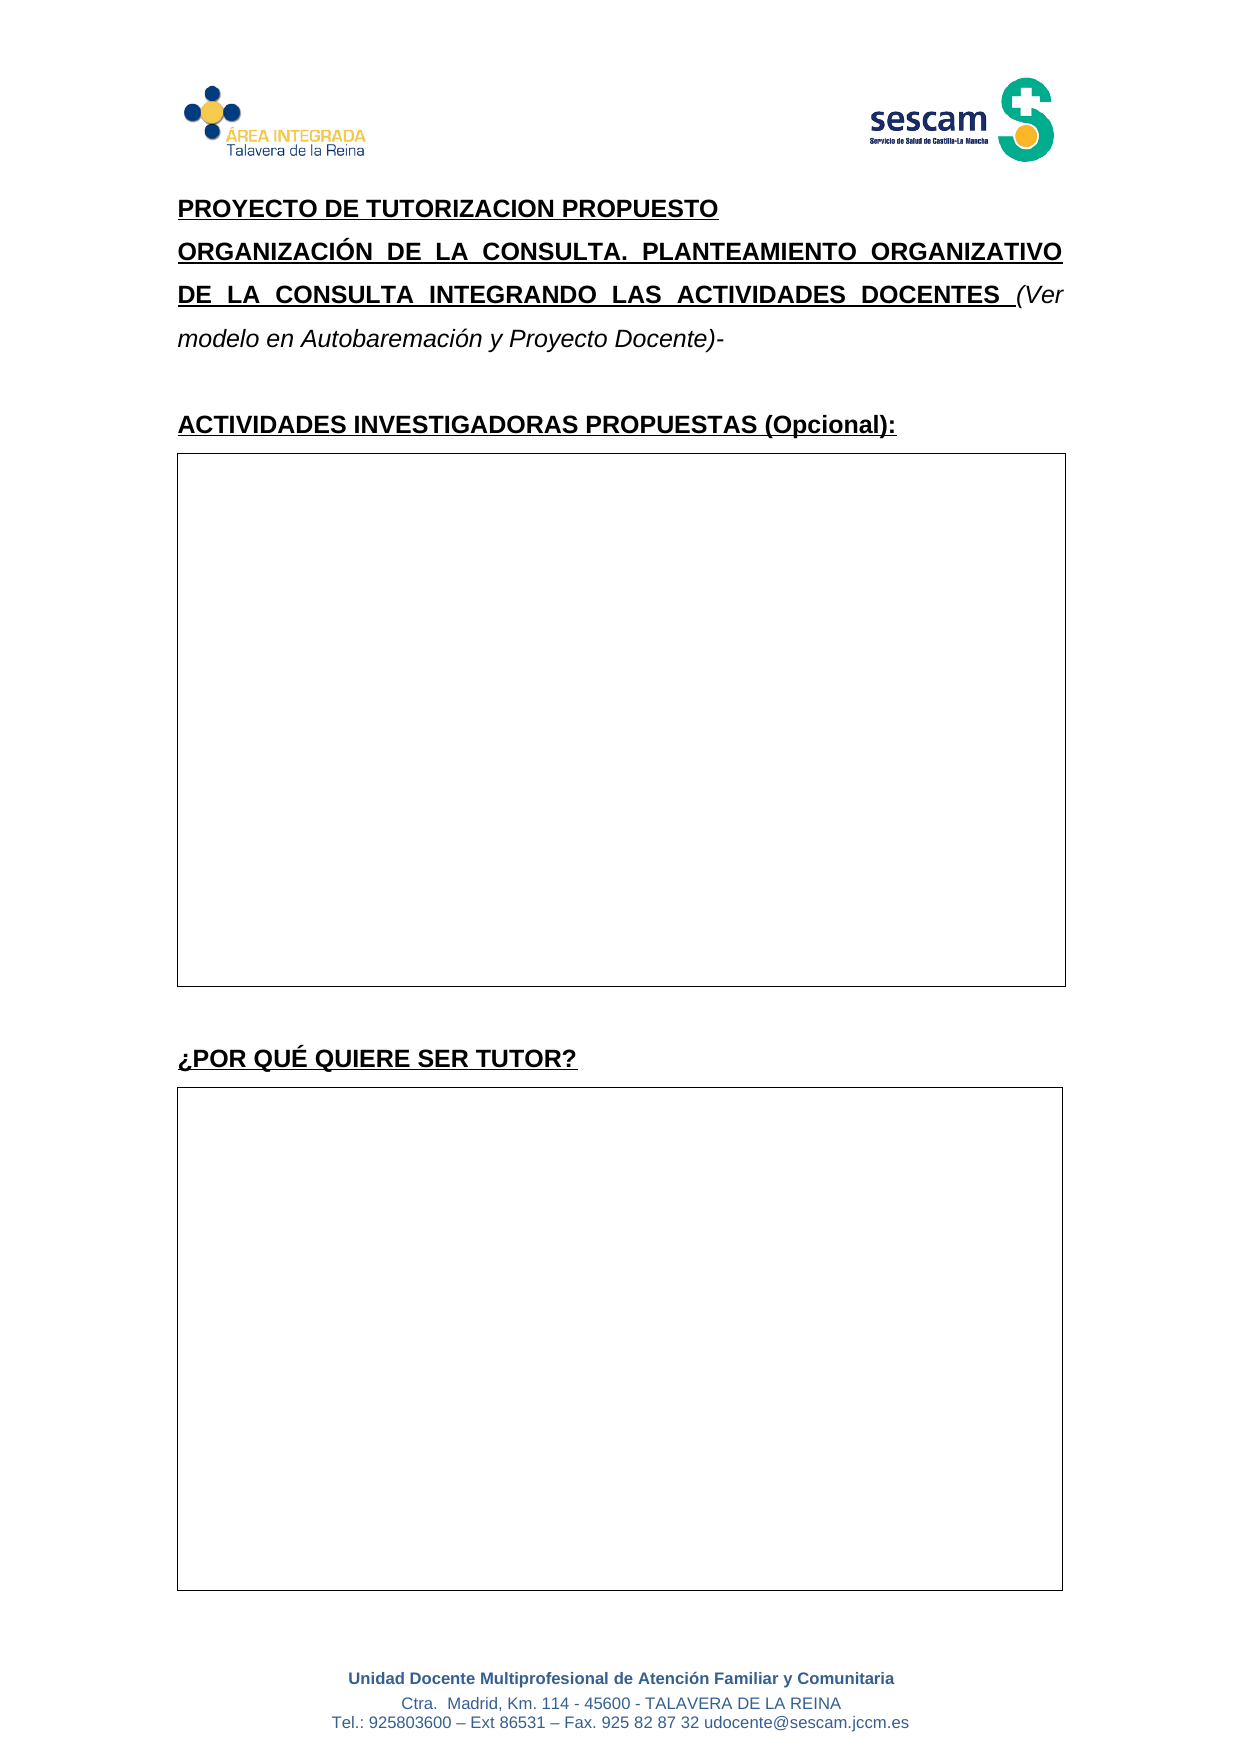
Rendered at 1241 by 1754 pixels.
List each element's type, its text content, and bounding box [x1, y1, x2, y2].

text ORGANIZACIÓN DE LA CONSULTA. PLANTEAMIENTO ORGANIZATIVO [177, 237, 1063, 262]
text ACTIVIDADES INVESTIGADORAS PROPUESTAS (Opcional): [177, 410, 1063, 438]
picture [177, 73, 374, 169]
text DE LA CONSULTA INTEGRANDO LAS ACTIVIDADES DOCENTES (Ver modelo en Autobaremación y Proyecto Docente)- [177, 263, 1063, 352]
text PROYECTO DE TUTORIZACION PROPUESTO [177, 194, 1063, 223]
picture [865, 73, 1056, 166]
text ¿POR QUÉ QUIERE SER TUTOR? [177, 1043, 1063, 1072]
